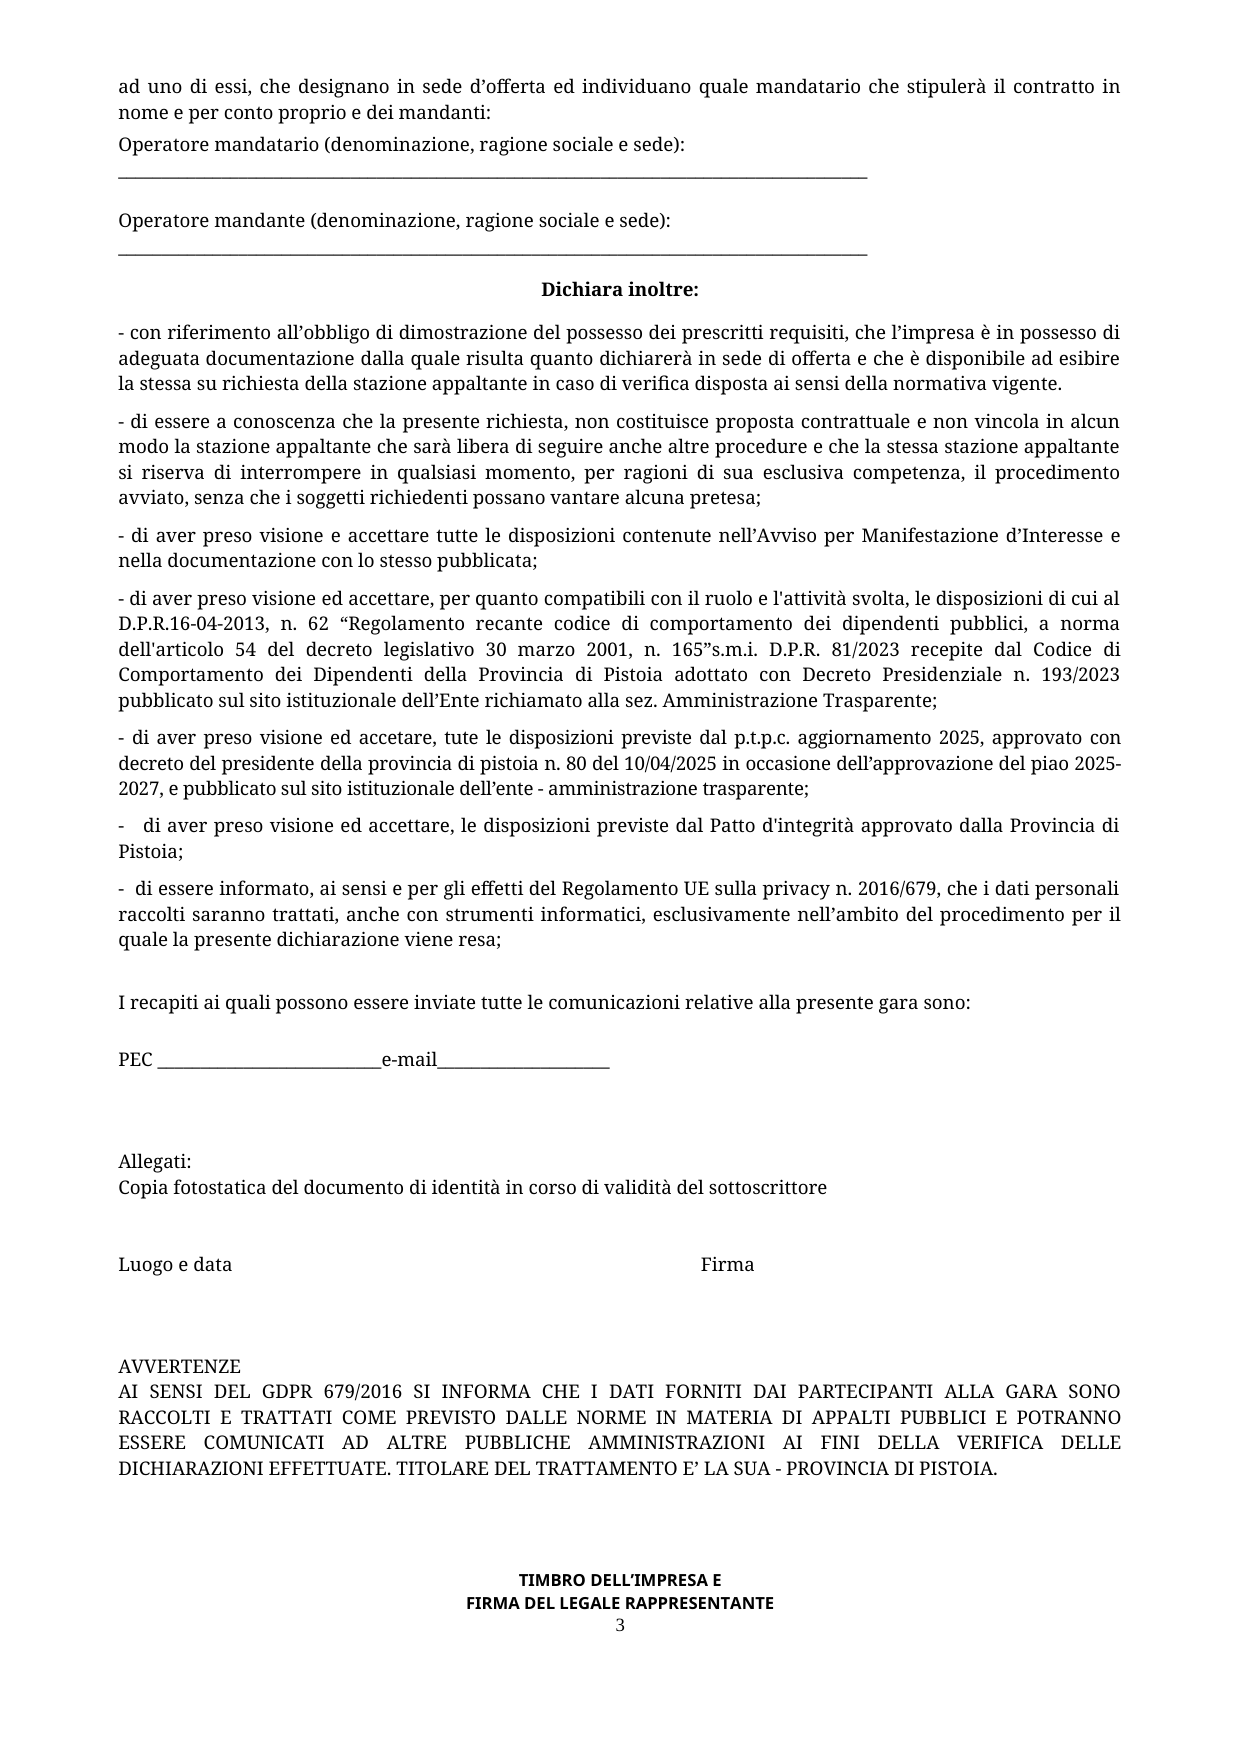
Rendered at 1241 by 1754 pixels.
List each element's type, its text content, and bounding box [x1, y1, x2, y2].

text - di aver preso visione ed accettare, le disposizioni previste dal Patto d'integrità approvato dalla Provincia di Pistoia; [118, 813, 1122, 864]
text - di aver preso visione ed accetare, tute le disposizioni previste dal P.T.P.C. aggiornamento 2025, approvato con decreto del presidente della Provincia di Pistoia n. 80 del 10/04/2025 in occasione dell’approvazione del PIAO 2025-2027, e pubblicato sul sito istituzionale dell’Ente - Amministrazione trasparente; [118, 724, 1122, 801]
text Luogo e data Firma [118, 1251, 1122, 1276]
text AI SENSI DEL GDPR 679/2016 SI INFORMA CHE I DATI FORNITI DAI PARTECIPANTI ALLA GARA SONO RACCOLTI E TRATTATI COME PREVISTO DALLE NORME IN MATERIA DI APPALTI PUBBLICI E POTRANNO ESSERE COMUNICATI AD ALTRE PUBBLICHE AMMINISTRAZIONI AI FINI DELLA VERIFICA DELLE DICHIARAZIONI EFFETTUATE. TITOLARE DEL TRATTAMENTO E’ LA SUA - PROVINCIA DI PISTOIA. [118, 1378, 1122, 1481]
text Dichiara inoltre: [118, 276, 1122, 302]
text I recapiti ai quali possono essere inviate tutte le comunicazioni relative alla presente gara sono: [118, 990, 1122, 1015]
text ad uno di essi, che designano in sede d’offerta ed individuano quale mandatario che stipulerà il contratto in nome e per conto proprio e dei mandanti: [118, 74, 1122, 125]
text _______________________________________________________________________________________ [118, 156, 1122, 182]
text Operatore mandatario (denominazione, ragione sociale e sede): [118, 131, 1122, 156]
text Operatore mandante (denominazione, ragione sociale e sede): [118, 207, 1122, 233]
text AVVERTENZE [118, 1353, 1122, 1378]
text - con riferimento all’obbligo di dimostrazione del possesso dei prescritti requisiti, che l’impresa è in possesso di adeguata documentazione dalla quale risulta quanto dichiarerà in sede di offerta e che è disponibile ad esibire la stessa su richiesta della stazione appaltante in caso di verifica disposta ai sensi della normativa vigente. [118, 319, 1122, 396]
text Copia fotostatica del documento di identità in corso di validità del sottoscrittore [118, 1174, 1122, 1200]
text - di essere a conoscenza che la presente richiesta, non costituisce proposta contrattuale e non vincola in alcun modo la stazione appaltante che sarà libera di seguire anche altre procedure e che la stessa stazione appaltante si riserva di interrompere in qualsiasi momento, per ragioni di sua esclusiva competenza, il procedimento avviato, senza che i soggetti richiedenti possano vantare alcuna pretesa; [118, 408, 1122, 510]
text _______________________________________________________________________________________ [118, 233, 1122, 258]
text - di aver preso visione ed accettare, per quanto compatibili con il ruolo e l'attività svolta, le disposizioni di cui al D.P.R.16-04-2013, n. 62 “Regolamento recante codice di comportamento dei dipendenti pubblici, a norma dell'articolo 54 del decreto legislativo 30 marzo 2001, n. 165”s.m.i. D.P.R. 81/2023 recepite dal Codice di Comportamento dei Dipendenti della Provincia di Pistoia adottato con Decreto Presidenziale n. 193/2023 pubblicato sul sito istituzionale dell’Ente richiamato alla sez. Amministrazione Trasparente; [118, 585, 1122, 712]
text - di essere informato, ai sensi e per gli effetti del Regolamento UE sulla privacy n. 2016/679, che i dati personali raccolti saranno trattati, anche con strumenti informatici, esclusivamente nell’ambito del procedimento per il quale la presente dichiarazione viene resa; [118, 876, 1122, 952]
text Allegati: [118, 1149, 1122, 1174]
text - di aver preso visione e accettare tutte le disposizioni contenute nell’Avviso per Manifestazione d’Interesse e nella documentazione con lo stesso pubblicata; [118, 522, 1122, 573]
text PEC __________________________e-mail____________________ [118, 1047, 1122, 1072]
